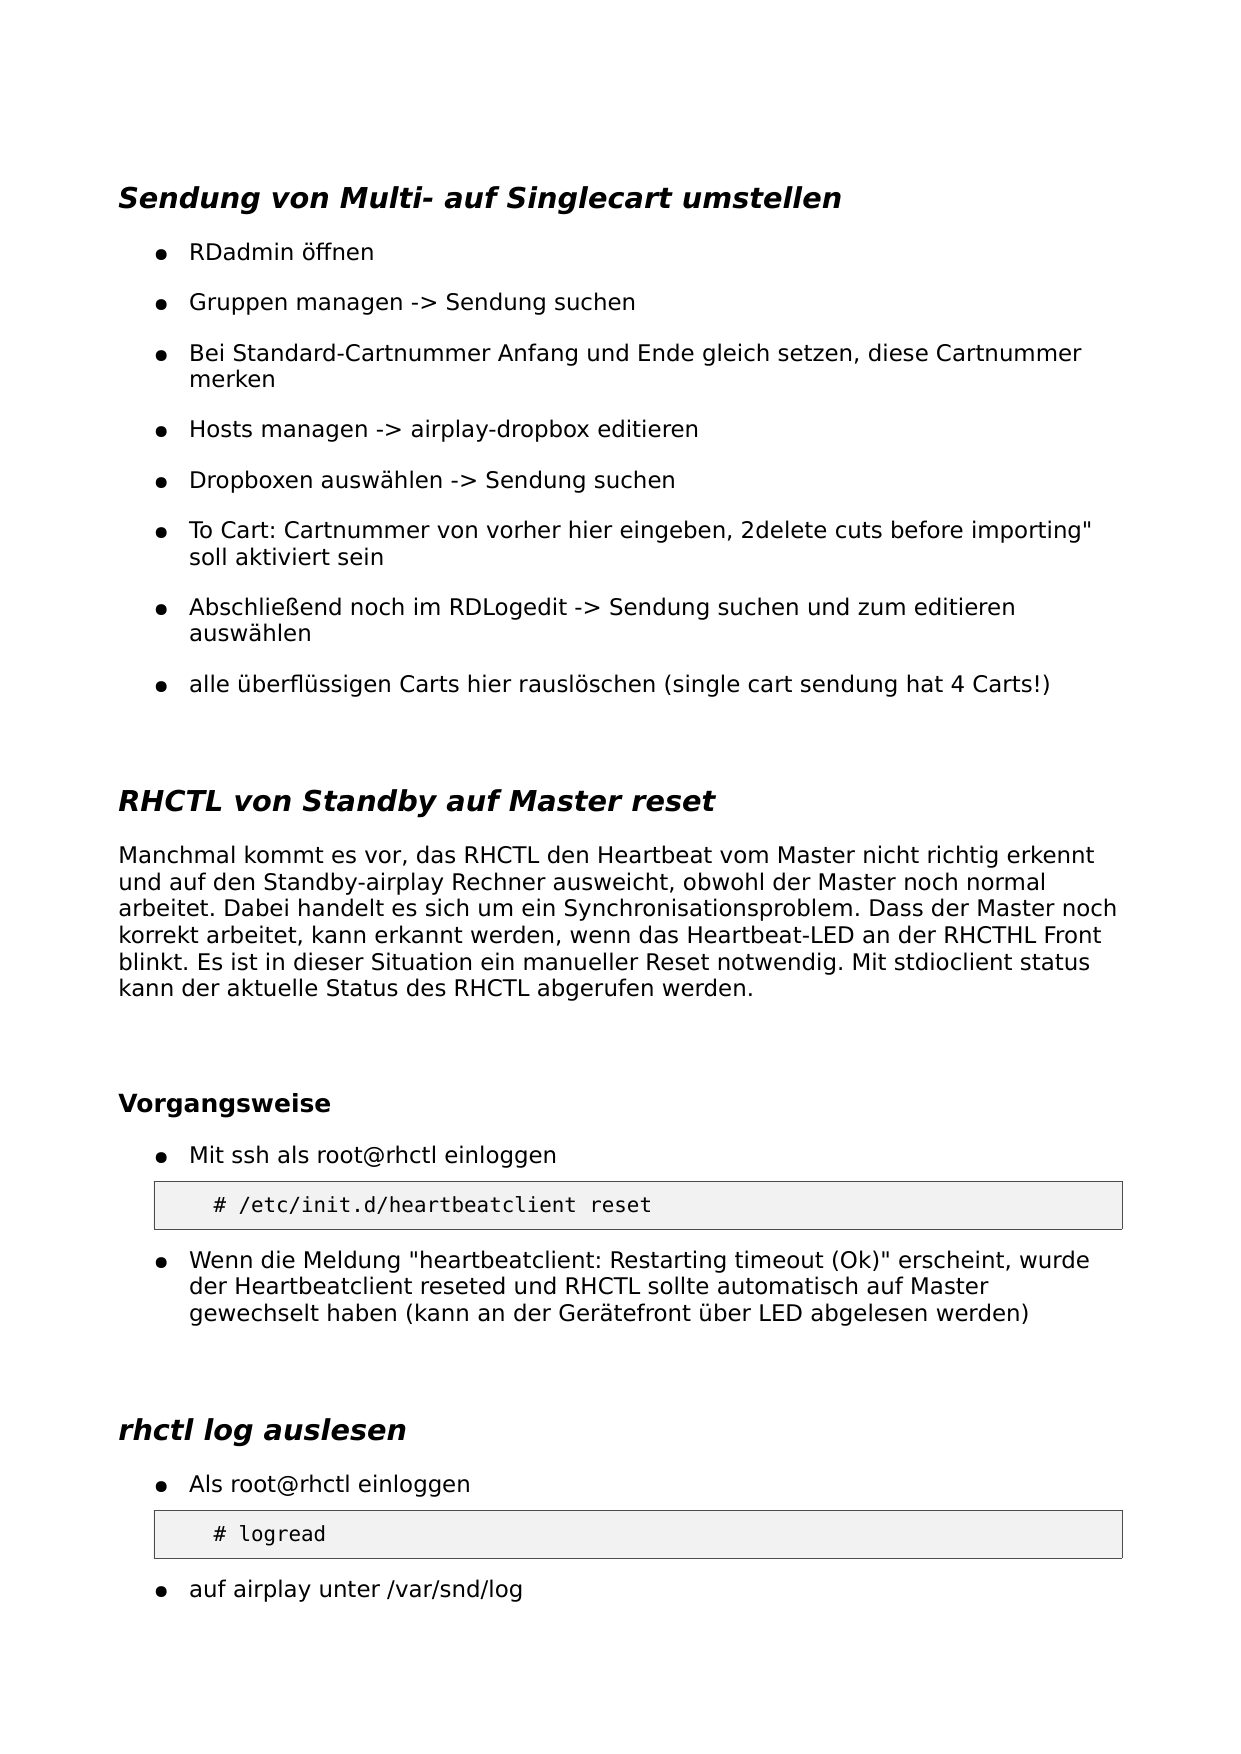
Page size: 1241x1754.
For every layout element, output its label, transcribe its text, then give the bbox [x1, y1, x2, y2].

subtitle rhctl log auslesen [118, 1414, 1122, 1447]
list To Cart: Cartnummer von vorher hier eingeben, 2delete cuts before importing" soll aktiviert sein [153, 517, 1122, 570]
list # /etc/init.d/heartbeatclient reset [155, 1182, 1122, 1229]
subtitle Vorgangsweise [118, 1089, 1122, 1118]
text Manchmal kommt es vor, das RHCTL den Heartbeat vom Master nicht richtig erkennt und auf den Standby-airplay Rechner ausweicht, obwohl der Master noch normal arbeitet. Dabei handelt es sich um ein Synchronisationsproblem. Dass der Master noch korrekt arbeitet, kann erkannt werden, wenn das Heartbeat-LED an der RHCTHL Front blinkt. Es ist in dieser Situation ein manueller Reset notwendig. Mit stdioclient status kann der aktuelle Status des RHCTL abgerufen werden. [118, 842, 1122, 1002]
list Als root@rhctl einloggen [153, 1471, 1122, 1498]
list Abschließend noch im RDLogedit -> Sendung suchen und zum editieren auswählen [153, 594, 1122, 647]
list Wenn die Meldung "heartbeatclient: Restarting timeout (Ok)" erscheint, wurde der Heartbeatclient reseted und RHCTL sollte automatisch auf Master gewechselt haben (kann an der Gerätefront über LED abgelesen werden) [153, 1247, 1122, 1327]
list Dropboxen auswählen -> Sendung suchen [153, 467, 1122, 493]
subtitle RHCTL von Standby auf Master reset [118, 784, 1122, 818]
list Bei Standard-Cartnummer Anfang und Ende gleich setzen, diese Cartnummer merken [153, 340, 1122, 393]
list alle überflüssigen Carts hier rauslöschen (single cart sendung hat 4 Carts!) [153, 671, 1122, 697]
subtitle Sendung von Multi- auf Singlecart umstellen [118, 182, 1122, 215]
list RDadmin öffnen [153, 239, 1122, 266]
list # logread [155, 1511, 1122, 1558]
list Gruppen managen -> Sendung suchen [153, 289, 1122, 316]
list auf airplay unter /var/snd/log [153, 1576, 1122, 1602]
list Mit ssh als root@rhctl einloggen [153, 1142, 1122, 1169]
list Hosts managen -> airplay-dropbox editieren [153, 417, 1122, 443]
